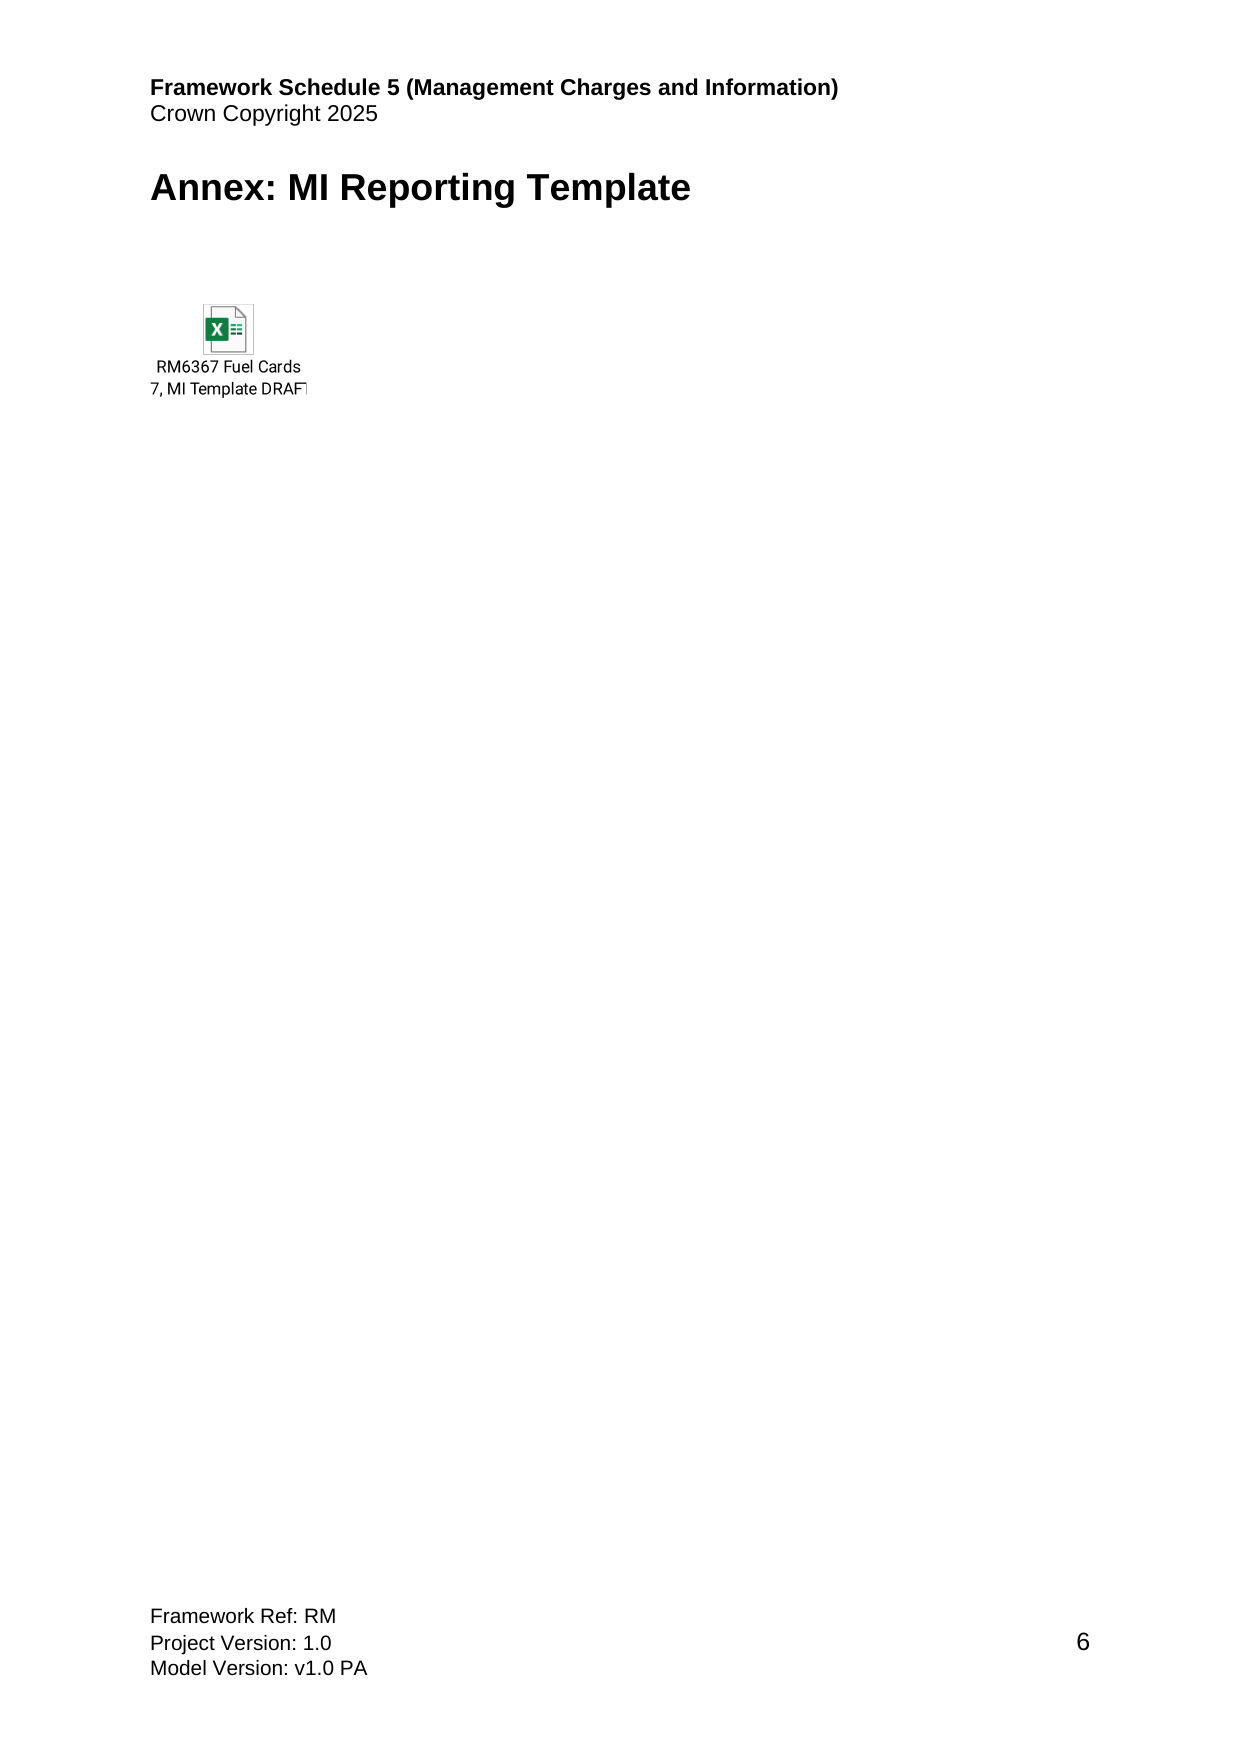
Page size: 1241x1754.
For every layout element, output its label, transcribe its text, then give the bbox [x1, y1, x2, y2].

text Annex: MI Reporting Template [150, 165, 1090, 208]
picture [150, 303, 307, 406]
